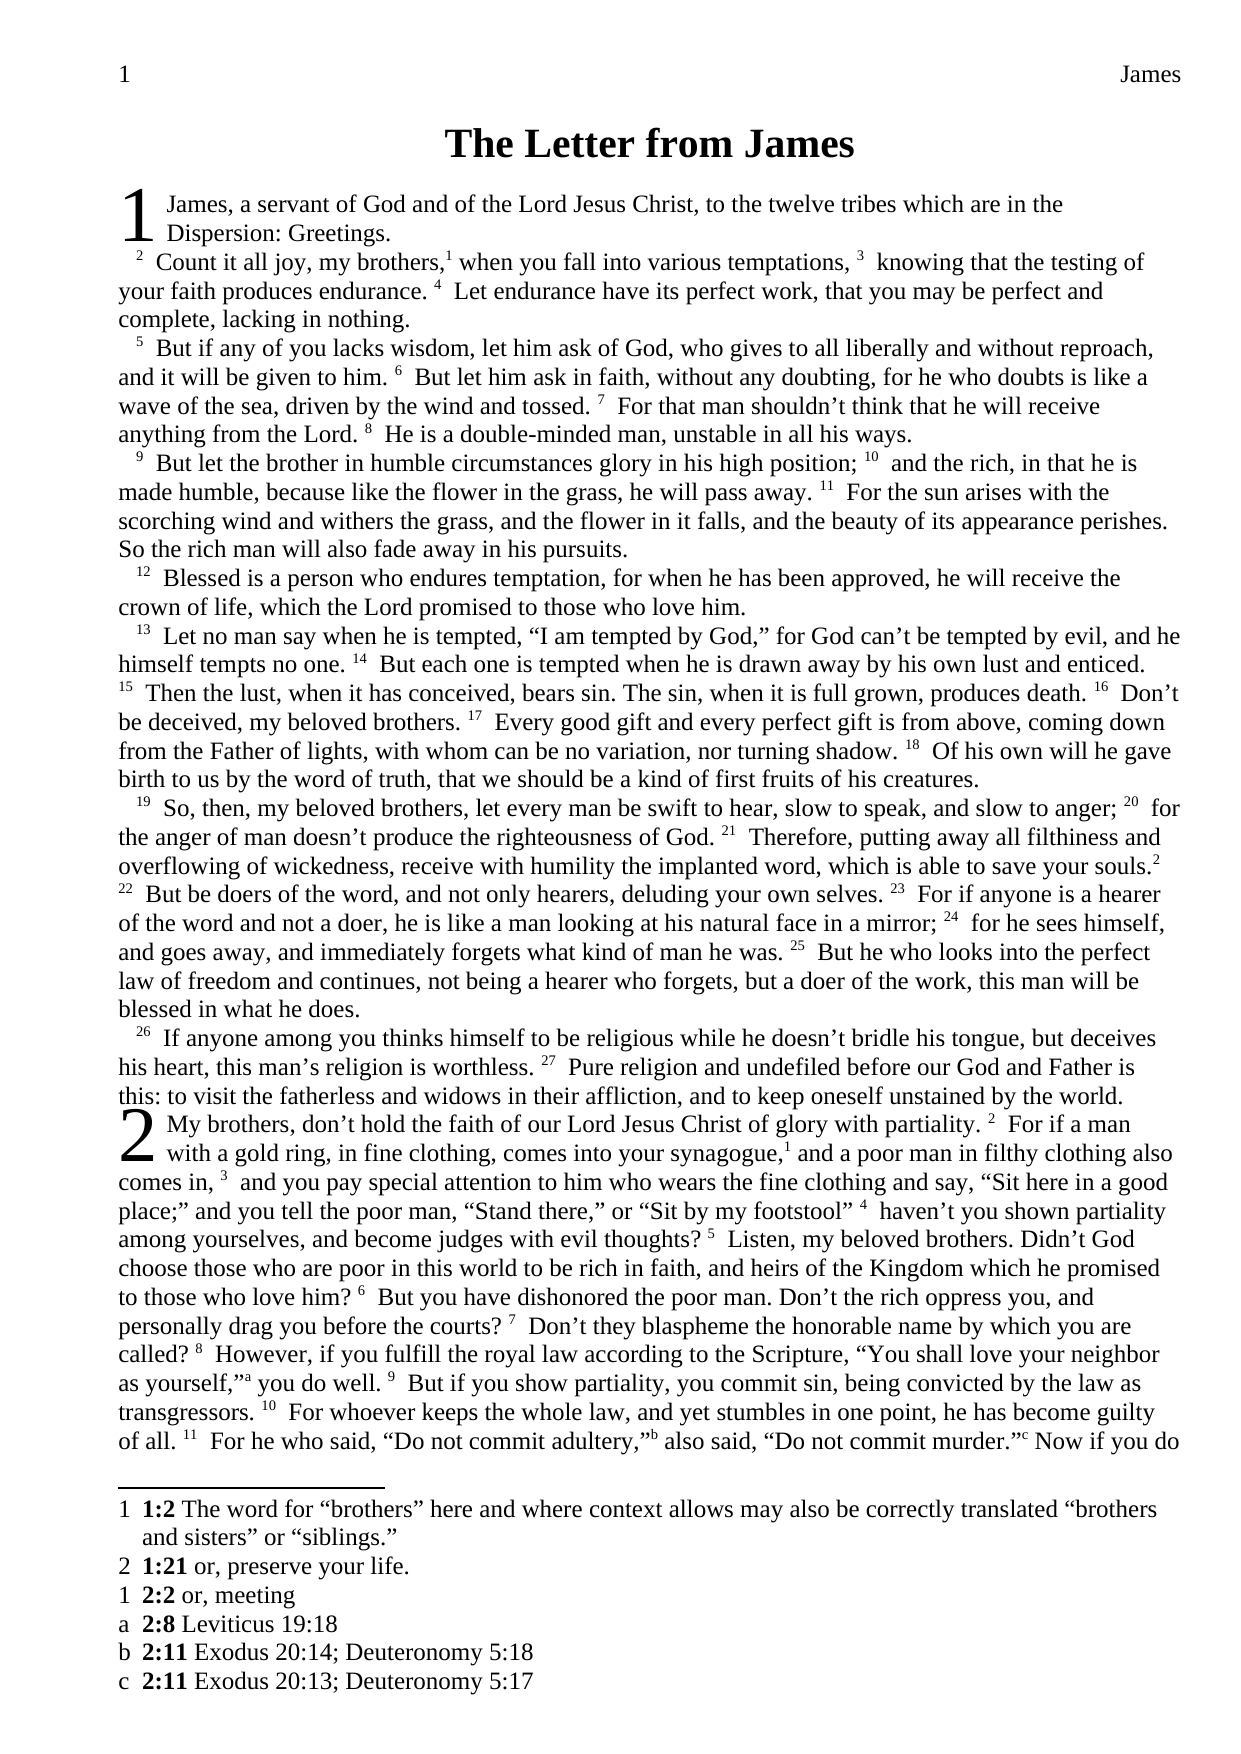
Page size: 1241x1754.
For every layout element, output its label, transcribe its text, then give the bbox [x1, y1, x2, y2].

text 26 If anyone among you thinks himself to be religious while he doesn’t bridle his tongue, but deceives his heart, this man’s religion is worthless. 27 Pure religion and undefiled before our God and Father is this: to visit the fatherless and widows in their affliction, and to keep oneself unstained by the world. [118, 1023, 1181, 1109]
text 2My brothers, don’t hold the faith of our Lord Jesus Christ of glory with partiality. 2 For if a man with a gold ring, in fine clothing, comes into your synagogue, and a poor man in filthy clothing also comes in, 3 and you pay special attention to him who wears the fine clothing and say, “Sit here in a good place;” and you tell the poor man, “Stand there,” or “Sit by my footstool” 4 haven’t you shown partiality among yourselves, and become judges with evil thoughts? 5 Listen, my beloved brothers. Didn’t God choose those who are poor in this world to be rich in faith, and heirs of the Kingdom which he promised to those who love him? 6 But you have dishonored the poor man. Don’t the rich oppress you, and personally drag you before the courts? 7 Don’t they blaspheme the honorable name by which you are called? 8 However, if you fulfill the royal law according to the Scripture, “You shall love your neighbor as yourself,” you do well. 9 But if you show partiality, you commit sin, being convicted by the law as transgressors. 10 For whoever keeps the whole law, and yet stumbles in one point, he has become guilty of all. 11 For he who said, “Do not commit adultery,” also said, “Do not commit murder.” Now if you do not commit adultery, but murder, you have become a transgressor of the law. 12 So speak and so do, as men who are to be judged by a law of freedom. 13 For judgment is without mercy to him who has shown no mercy. Mercy triumphs over judgment. [118, 1109, 1181, 1454]
text 1:2 The word for “brothers” here and where context allows may also be correctly translated “brothers and sisters” or “siblings.” [118, 1494, 1181, 1551]
text 9 But let the brother in humble circumstances glory in his high position; 10 and the rich, in that he is made humble, because like the flower in the grass, he will pass away. 11 For the sun arises with the scorching wind and withers the grass, and the flower in it falls, and the beauty of its appearance perishes. So the rich man will also fade away in his pursuits. [118, 448, 1181, 563]
text 2 Count it all joy, my brothers, when you fall into various temptations, 3 knowing that the testing of your faith produces endurance. 4 Let endurance have its perfect work, that you may be perfect and complete, lacking in nothing. [118, 247, 1181, 333]
text 5 But if any of you lacks wisdom, let him ask of God, who gives to all liberally and without reproach, and it will be given to him. 6 But let him ask in faith, without any doubting, for he who doubts is like a wave of the sea, driven by the wind and tossed. 7 For that man shouldn’t think that he will receive anything from the Lord. 8 He is a double-minded man, unstable in all his ways. [118, 333, 1181, 448]
text 1:21 or, preserve your life. [118, 1551, 1181, 1580]
text 2:2 or, meeting [118, 1580, 1181, 1609]
text 2:11 Exodus 20:14; Deuteronomy 5:18 [118, 1637, 1181, 1666]
text 2:8 Leviticus 19:18 [118, 1609, 1181, 1637]
text 13 Let no man say when he is tempted, “I am tempted by God,” for God can’t be tempted by evil, and he himself tempts no one. 14 But each one is tempted when he is drawn away by his own lust and enticed. 15 Then the lust, when it has conceived, bears sin. The sin, when it is full grown, produces death. 16 Don’t be deceived, my beloved brothers. 17 Every good gift and every perfect gift is from above, coming down from the Father of lights, with whom can be no variation, nor turning shadow. 18 Of his own will he gave birth to us by the word of truth, that we should be a kind of first fruits of his creatures. [118, 621, 1181, 793]
text 1James, a servant of God and of the Lord Jesus Christ, to the twelve tribes which are in the Dispersion: Greetings. [118, 189, 1181, 247]
text 12 Blessed is a person who endures temptation, for when he has been approved, he will receive the crown of life, which the Lord promised to those who love him. [118, 563, 1181, 621]
text 2:11 Exodus 20:13; Deuteronomy 5:17 [118, 1666, 1181, 1695]
text The Letter from James [118, 118, 1181, 166]
text 19 So, then, my beloved brothers, let every man be swift to hear, slow to speak, and slow to anger; 20 for the anger of man doesn’t produce the righteousness of God. 21 Therefore, putting away all filthiness and overflowing of wickedness, receive with humility the implanted word, which is able to save your souls. 22 But be doers of the word, and not only hearers, deluding your own selves. 23 For if anyone is a hearer of the word and not a doer, he is like a man looking at his natural face in a mirror; 24 for he sees himself, and goes away, and immediately forgets what kind of man he was. 25 But he who looks into the perfect law of freedom and continues, not being a hearer who forgets, but a doer of the work, this man will be blessed in what he does. [118, 793, 1181, 1023]
